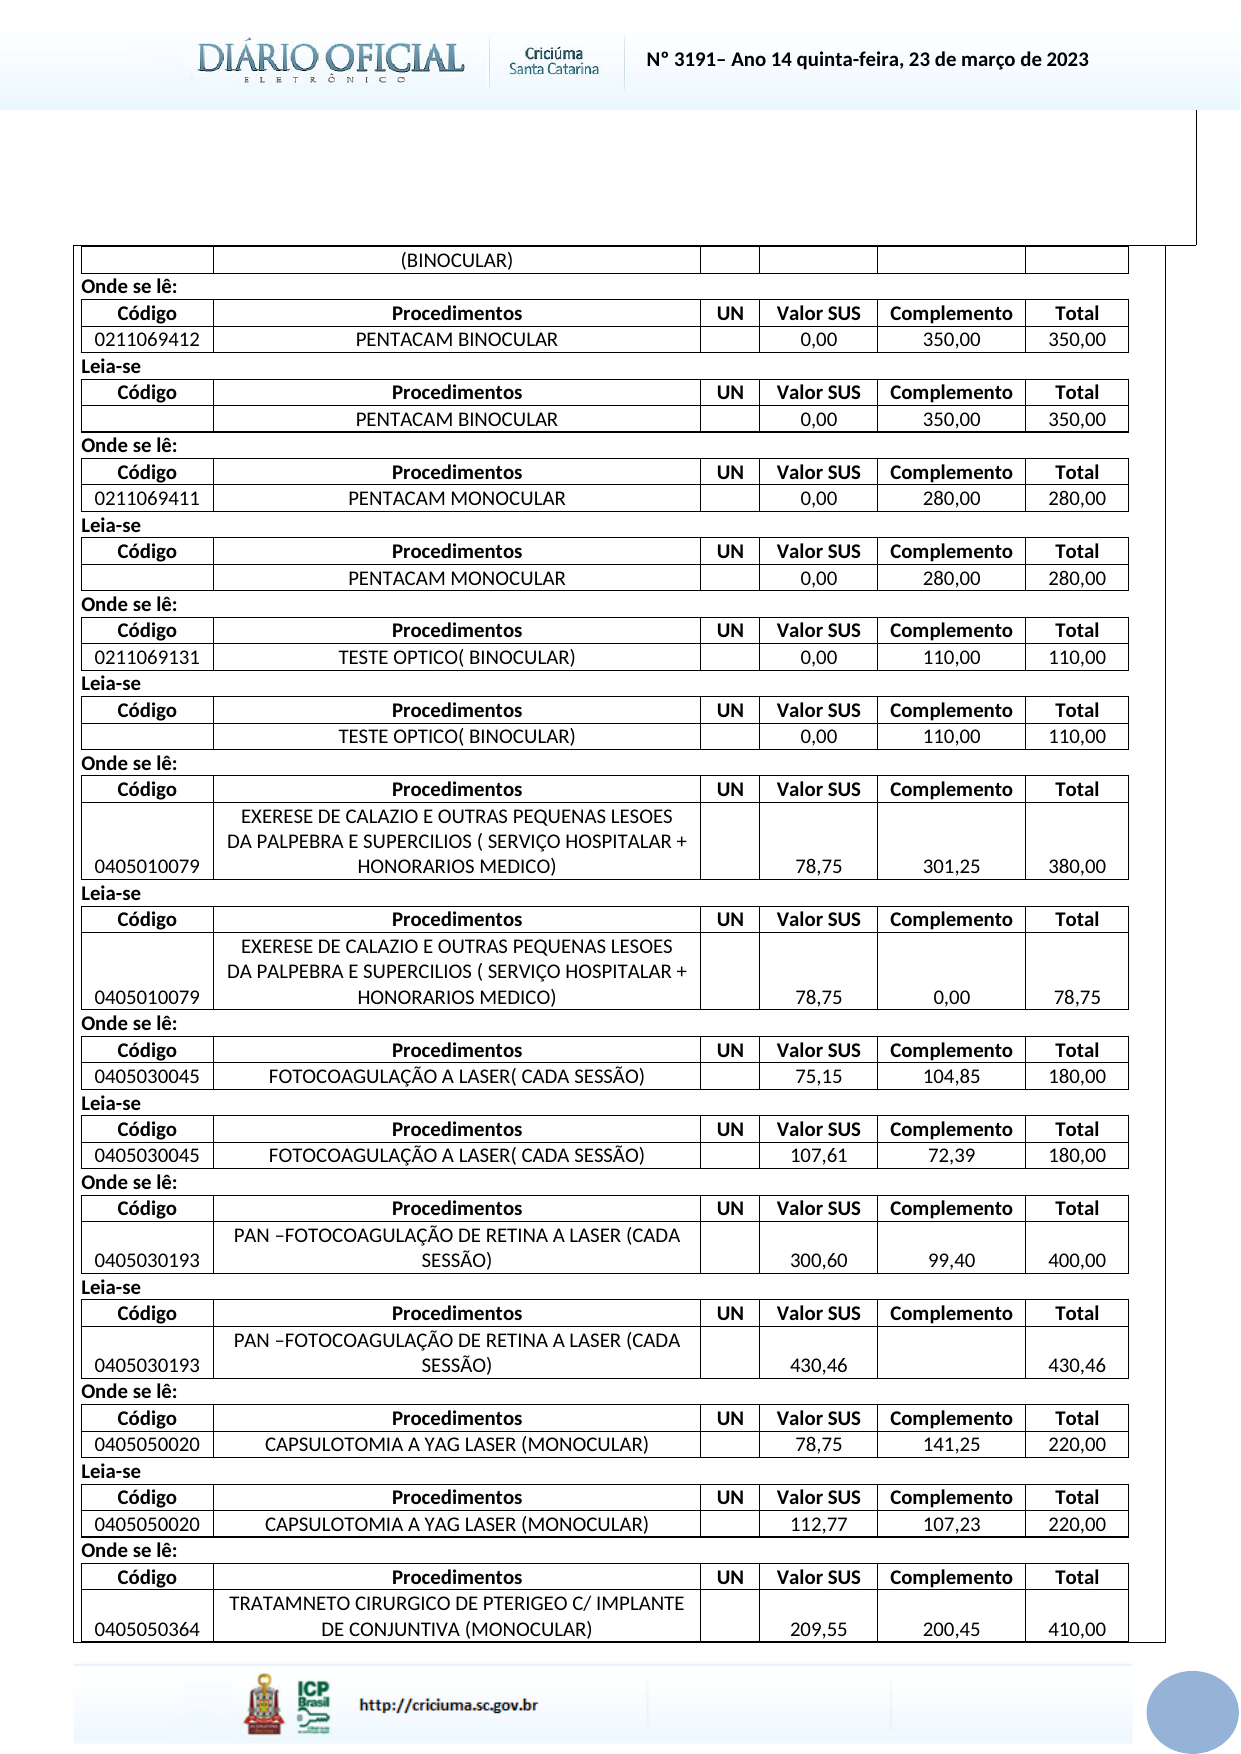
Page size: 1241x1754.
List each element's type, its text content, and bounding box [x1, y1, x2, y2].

table_header Valor SUS [760, 538, 877, 564]
table_cell 180,00 [1026, 1063, 1128, 1089]
table_cell 180,00 [1026, 1143, 1128, 1168]
table_cell 0211069131 [82, 644, 213, 669]
table_cell [82, 247, 213, 273]
table_cell 410,00 [1026, 1590, 1128, 1641]
table_header Total [1026, 300, 1128, 326]
table_cell (BINOCULAR) [214, 247, 700, 273]
table_header UN [701, 697, 759, 722]
table_header Complemento [878, 380, 1025, 405]
table_cell 0211069412 [82, 327, 213, 352]
table_header UN [701, 1116, 759, 1142]
table_cell [701, 933, 759, 1009]
table_header Procedimentos [214, 1485, 700, 1510]
table_header UN [701, 380, 759, 405]
table_header Total [1026, 1037, 1128, 1062]
table_header Código [82, 697, 213, 722]
table_header Código [82, 776, 213, 802]
table_header Total [1026, 776, 1128, 802]
table_header UN [701, 538, 759, 564]
table_cell 300,60 [760, 1222, 877, 1273]
table_header Complemento [878, 459, 1025, 484]
table_header Valor SUS [760, 618, 877, 643]
table_cell [701, 1511, 759, 1536]
table_cell PAN –FOTOCOAGULAÇÃO DE RETINA A LASER (CADA SESSÃO) [214, 1327, 700, 1378]
table_header Valor SUS [760, 697, 877, 722]
table_header Valor SUS [760, 1116, 877, 1142]
table_cell [701, 724, 759, 749]
table_cell 280,00 [878, 565, 1025, 590]
table_header Valor SUS [760, 1196, 877, 1221]
table_header UN [701, 1405, 759, 1431]
table_header Complemento [878, 1564, 1025, 1589]
table_cell 280,00 [1026, 565, 1128, 590]
table_cell EXERESE DE CALAZIO E OUTRAS PEQUENAS LESOES DA PALPEBRA E SUPERCILIOS ( SERVIÇO HOSPITALAR + HONORARIOS MEDICO) [214, 933, 700, 1009]
table_cell 350,00 [878, 406, 1025, 431]
table_cell 75,15 [760, 1063, 877, 1089]
table_cell 107,23 [878, 1511, 1025, 1536]
table_header UN [701, 776, 759, 802]
table_cell [701, 565, 759, 590]
table_header Complemento [878, 1196, 1025, 1221]
table_header Valor SUS [760, 907, 877, 932]
table_cell PENTACAM BINOCULAR [214, 327, 700, 352]
table_cell TESTE OPTICO( BINOCULAR) [214, 644, 700, 669]
table_cell [82, 406, 213, 431]
table_cell PENTACAM BINOCULAR [214, 406, 700, 431]
table_header Complemento [878, 618, 1025, 643]
table_header Código [82, 907, 213, 932]
table_cell 0405030045 [82, 1063, 213, 1089]
table_cell [701, 803, 759, 879]
table_cell 0,00 [878, 933, 1025, 1009]
table_cell FOTOCOAGULAÇÃO A LASER( CADA SESSÃO) [214, 1143, 700, 1168]
table_header UN [701, 907, 759, 932]
table_header Código [82, 459, 213, 484]
table_cell 209,55 [760, 1590, 877, 1641]
table_cell 104,85 [878, 1063, 1025, 1089]
table_cell [701, 1143, 759, 1168]
table_header Código [82, 1300, 213, 1326]
table_cell PENTACAM MONOCULAR [214, 485, 700, 511]
table_header Procedimentos [214, 1196, 700, 1221]
table_cell 112,77 [760, 1511, 877, 1536]
table_header Total [1026, 1300, 1128, 1326]
table_header Complemento [878, 776, 1025, 802]
table_header Procedimentos [214, 907, 700, 932]
table_cell 78,75 [1026, 933, 1128, 1009]
table_cell 280,00 [878, 485, 1025, 511]
table_header Valor SUS [760, 1405, 877, 1431]
table_cell 110,00 [1026, 644, 1128, 669]
table_cell 400,00 [1026, 1222, 1128, 1273]
table_header Valor SUS [760, 1485, 877, 1510]
table_cell [701, 247, 759, 273]
table_header Código [82, 1564, 213, 1589]
table_header Complemento [878, 1037, 1025, 1062]
table_header UN [701, 459, 759, 484]
table_header Complemento [878, 1116, 1025, 1142]
table_cell CAPSULOTOMIA A YAG LASER (MONOCULAR) [214, 1432, 700, 1457]
table_cell PAN –FOTOCOAGULAÇÃO DE RETINA A LASER (CADA SESSÃO) [214, 1222, 700, 1273]
table_header Código [82, 538, 213, 564]
table_header Valor SUS [760, 459, 877, 484]
table_header Código [82, 1037, 213, 1062]
table_header UN [701, 1196, 759, 1221]
table_cell [1026, 247, 1128, 273]
table_cell 0,00 [760, 724, 877, 749]
table_cell [701, 1432, 759, 1457]
table_header Código [82, 1196, 213, 1221]
table_cell 0405010079 [82, 803, 213, 879]
table_header Procedimentos [214, 1405, 700, 1431]
table_header Valor SUS [760, 380, 877, 405]
table_cell 141,25 [878, 1432, 1025, 1457]
table_header Valor SUS [760, 1300, 877, 1326]
table_cell 220,00 [1026, 1511, 1128, 1536]
table_cell 0211069411 [82, 485, 213, 511]
table_cell 0,00 [760, 406, 877, 431]
table_header Complemento [878, 538, 1025, 564]
table_header Total [1026, 459, 1128, 484]
table_cell 0,00 [760, 327, 877, 352]
table_cell 0405050020 [82, 1432, 213, 1457]
table_cell 0,00 [760, 485, 877, 511]
table_header Procedimentos [214, 300, 700, 326]
table_cell [878, 247, 1025, 273]
table_cell 301,25 [878, 803, 1025, 879]
table_header Valor SUS [760, 300, 877, 326]
table_cell [760, 247, 877, 273]
table_header Procedimentos [214, 538, 700, 564]
table_header UN [701, 1564, 759, 1589]
table_cell [701, 406, 759, 431]
table_cell 0405030193 [82, 1222, 213, 1273]
table_cell 0405030193 [82, 1327, 213, 1378]
table_cell 0405010079 [82, 933, 213, 1009]
table_header Procedimentos [214, 380, 700, 405]
table_header Complemento [878, 1485, 1025, 1510]
table_header Código [82, 1405, 213, 1431]
table_cell CAPSULOTOMIA A YAG LASER (MONOCULAR) [214, 1511, 700, 1536]
table_header UN [701, 300, 759, 326]
table_header Procedimentos [214, 1564, 700, 1589]
table_header Complemento [878, 907, 1025, 932]
table_header Procedimentos [214, 1037, 700, 1062]
table_cell EXERESE DE CALAZIO E OUTRAS PEQUENAS LESOES DA PALPEBRA E SUPERCILIOS ( SERVIÇO HOSPITALAR + HONORARIOS MEDICO) [214, 803, 700, 879]
table_cell [701, 485, 759, 511]
table_header UN [701, 618, 759, 643]
table_header Valor SUS [760, 776, 877, 802]
table_header Procedimentos [214, 459, 700, 484]
table_header Código [82, 1485, 213, 1510]
table_cell [701, 1590, 759, 1641]
table_header Código [82, 380, 213, 405]
table_cell 430,46 [1026, 1327, 1128, 1378]
table_cell 107,61 [760, 1143, 877, 1168]
table_cell [701, 1063, 759, 1089]
table_cell 350,00 [1026, 406, 1128, 431]
table_header Procedimentos [214, 1300, 700, 1326]
table_header UN [701, 1300, 759, 1326]
table_header Total [1026, 380, 1128, 405]
table_cell 200,45 [878, 1590, 1025, 1641]
table_cell [82, 724, 213, 749]
table_header Complemento [878, 300, 1025, 326]
table_cell 380,00 [1026, 803, 1128, 879]
table_header Onde se lê: Leia-se Onde se lê: Leia-se Onde se lê: Leia-se Onde se lê: Leia-se Onde se lê: Leia-se Onde se lê: Leia-se Onde se lê: Leia-se Onde se lê: [74, 246, 1165, 1642]
table_cell 0405050364 [82, 1590, 213, 1641]
table_header Total [1026, 1116, 1128, 1142]
table_cell 78,75 [760, 803, 877, 879]
table_cell 110,00 [878, 724, 1025, 749]
table_cell [878, 1327, 1025, 1378]
table_header Total [1026, 1196, 1128, 1221]
table_cell 350,00 [1026, 327, 1128, 352]
table_cell 0405030045 [82, 1143, 213, 1168]
table_header Procedimentos [214, 1116, 700, 1142]
table_header Código [82, 300, 213, 326]
table_cell 350,00 [878, 327, 1025, 352]
table_cell 280,00 [1026, 485, 1128, 511]
table_cell 0,00 [760, 565, 877, 590]
table_cell 72,39 [878, 1143, 1025, 1168]
table_cell [701, 644, 759, 669]
table_header Total [1026, 538, 1128, 564]
table_header Complemento [878, 697, 1025, 722]
table_header Procedimentos [214, 776, 700, 802]
table_header Total [1026, 1564, 1128, 1589]
table_cell [701, 1222, 759, 1273]
table_header Total [1026, 1485, 1128, 1510]
table_header Valor SUS [760, 1564, 877, 1589]
table_cell 220,00 [1026, 1432, 1128, 1457]
table_cell 430,46 [760, 1327, 877, 1378]
table_header Complemento [878, 1300, 1025, 1326]
table_cell 110,00 [878, 644, 1025, 669]
table_header Total [1026, 1405, 1128, 1431]
table_cell 110,00 [1026, 724, 1128, 749]
table_header Código [82, 618, 213, 643]
table_header Código [82, 1116, 213, 1142]
table_cell [701, 327, 759, 352]
table_header UN [701, 1485, 759, 1510]
table_cell 99,40 [878, 1222, 1025, 1273]
table_cell PENTACAM MONOCULAR [214, 565, 700, 590]
table_header Total [1026, 697, 1128, 722]
table_cell 78,75 [760, 933, 877, 1009]
table_header Total [1026, 618, 1128, 643]
table_header UN [701, 1037, 759, 1062]
table_header Complemento [878, 1405, 1025, 1431]
table_header Procedimentos [214, 697, 700, 722]
table_cell 0405050020 [82, 1511, 213, 1536]
table_cell FOTOCOAGULAÇÃO A LASER( CADA SESSÃO) [214, 1063, 700, 1089]
table_header Valor SUS [760, 1037, 877, 1062]
table_cell [82, 565, 213, 590]
table_header Total [1026, 907, 1128, 932]
table_cell [701, 1327, 759, 1378]
table_cell 0,00 [760, 644, 877, 669]
table_header Procedimentos [214, 618, 700, 643]
table_cell 78,75 [760, 1432, 877, 1457]
table_cell TESTE OPTICO( BINOCULAR) [214, 724, 700, 749]
table_cell TRATAMNETO CIRURGICO DE PTERIGEO C/ IMPLANTE DE CONJUNTIVA (MONOCULAR) [214, 1590, 700, 1641]
